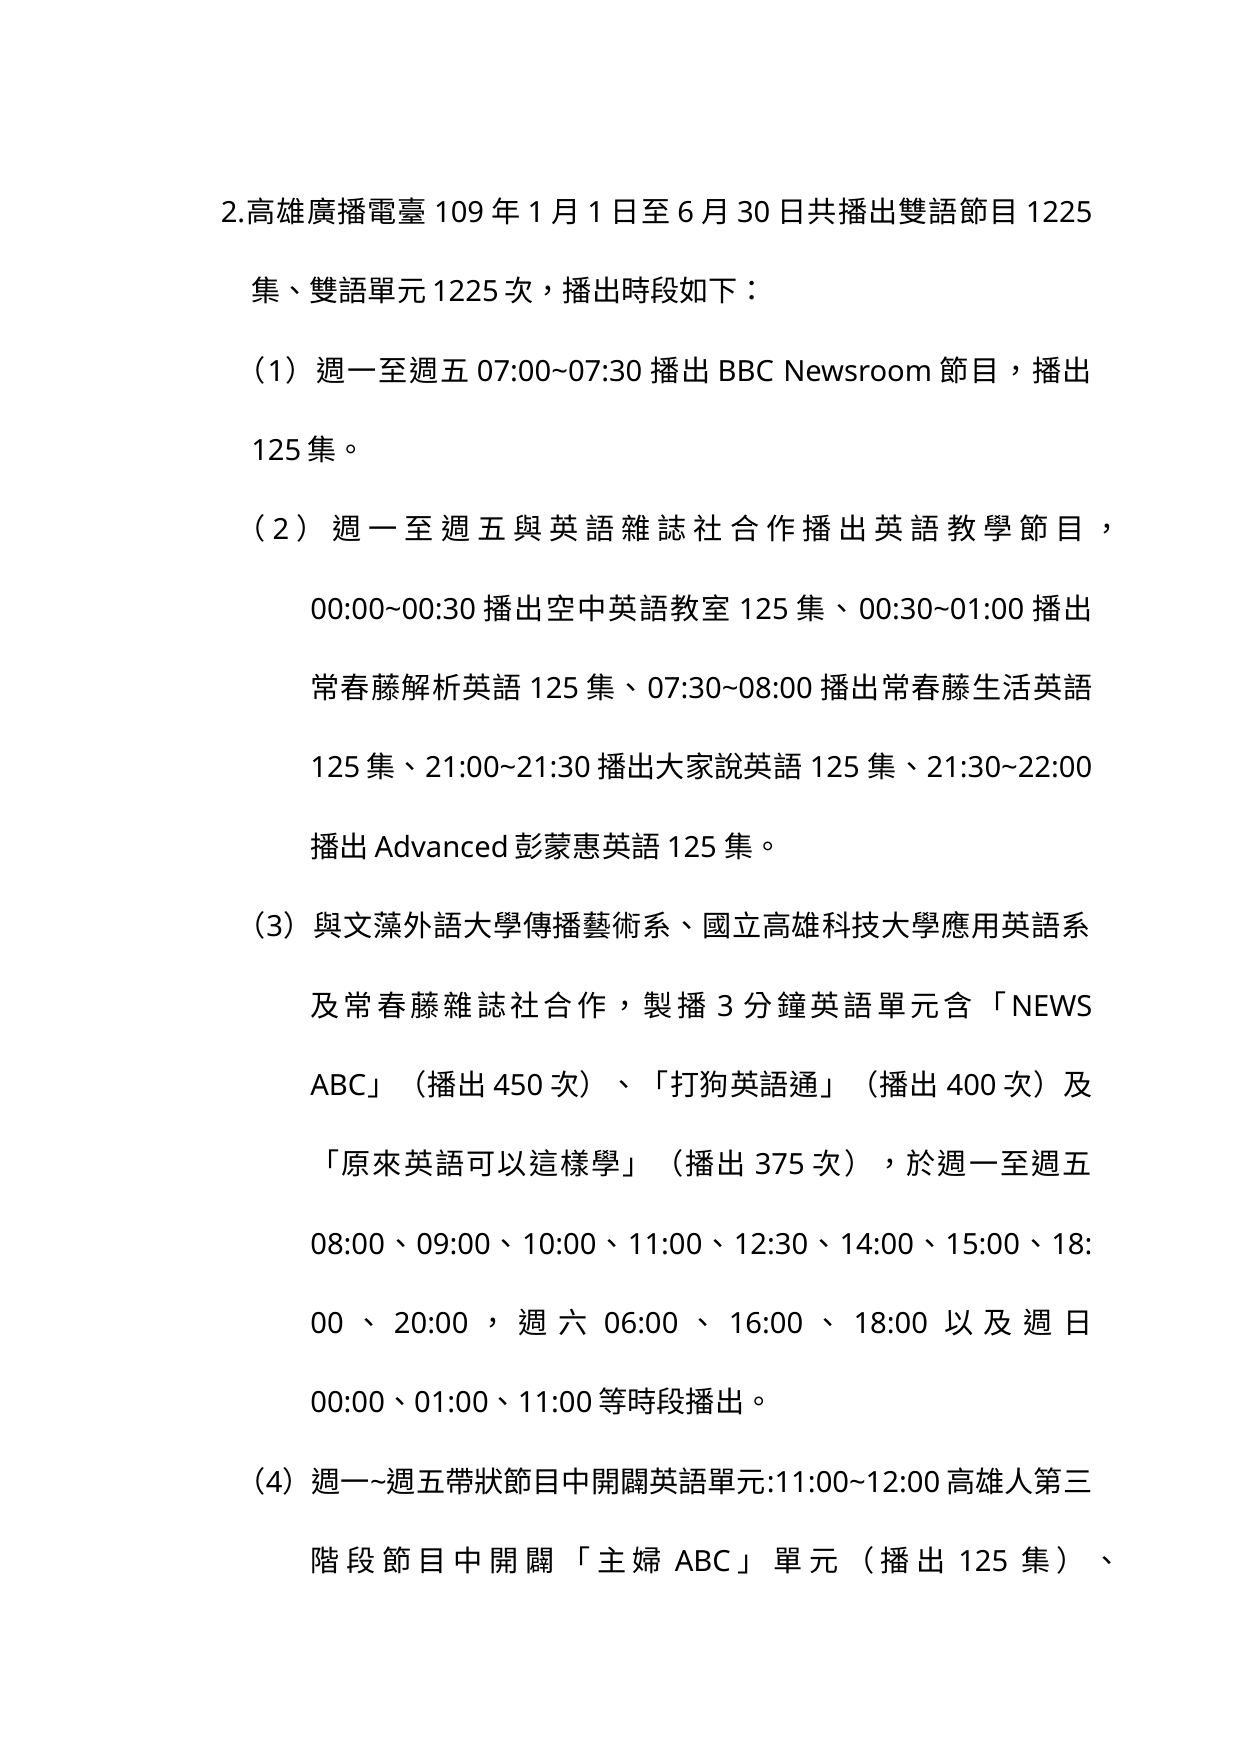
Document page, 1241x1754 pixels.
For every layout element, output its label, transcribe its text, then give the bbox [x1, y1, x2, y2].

text （3）與文藻外語大學傳播藝術系、國立高雄科技大學應用英語系及常春藤雜誌社合作，製播3分鐘英語單元含「NEWS ABC」（播出450次）、「打狗英語通」（播出400次）及「原來英語可以這樣學」（播出375次），於週一至週五08:00、09:00、10:00、11:00、12:30、14:00、15:00、18:00、20:00，週六06:00、16:00、18:00以及週日00:00、01:00、11:00等時段播出。 [236, 877, 1092, 1433]
text （4）週一~週五帶狀節目中開闢英語單元:11:00~12:00高雄人第三階段節目中開闢「主婦ABC」單元（播出125集）、15:00~16:00午后陽光第三階段節目中開闢「觀光ABC」單元（播出125集）。 [236, 1433, 1092, 1591]
text （1）週一至週五07:00~07:30播出BBC Newsroom節目，播出125集。 [236, 321, 1092, 480]
text （2）週一至週五與英語雜誌社合作播出英語教學節目，00:00~00:30播出空中英語教室125集、00:30~01:00播出常春藤解析英語125集、07:30~08:00播出常春藤生活英語125集、21:00~21:30播出大家說英語 125 集、21:30~22:00播出Advanced彭蒙惠英語 125 集。 [236, 480, 1092, 877]
text 2.高雄廣播電臺109年1月1日至6月30日共播出雙語節目1225集、雙語單元1225次，播出時段如下： [221, 163, 1092, 321]
